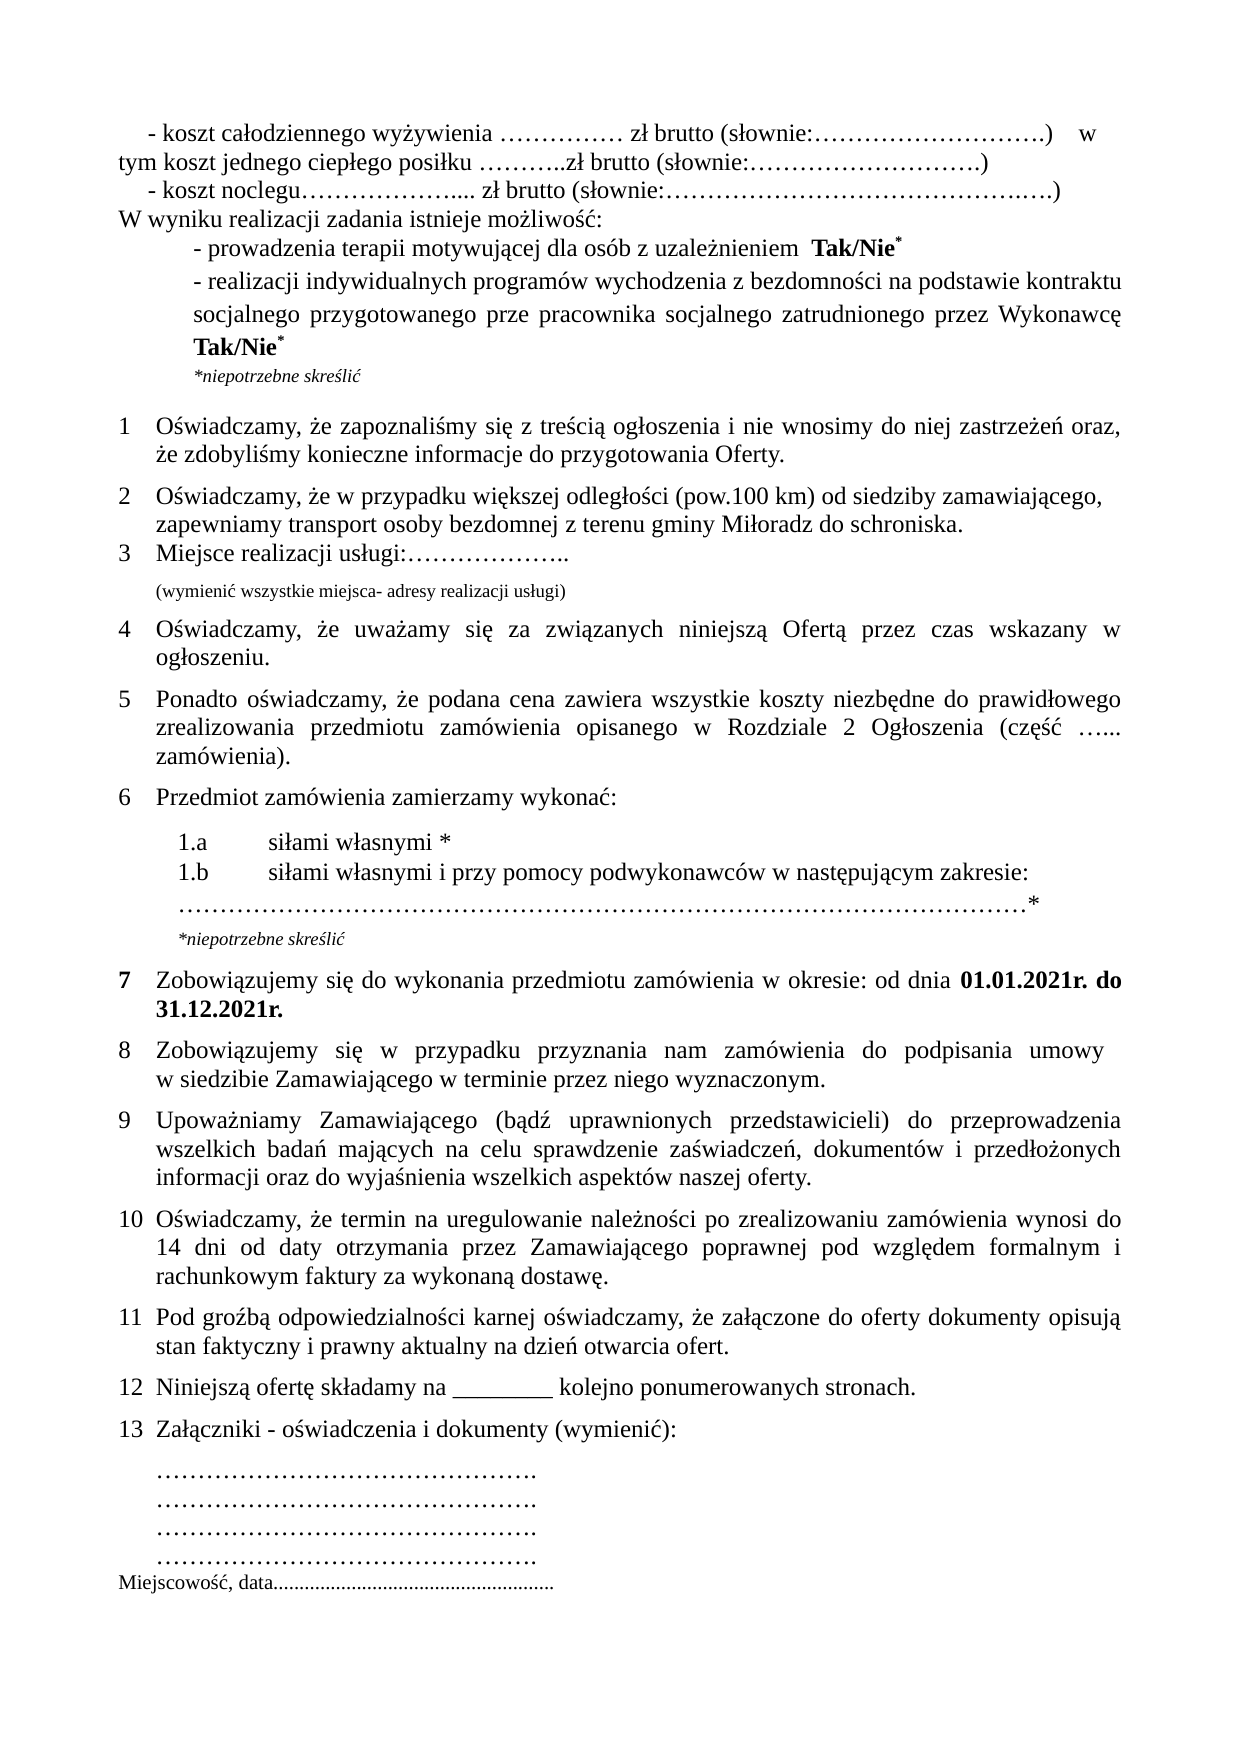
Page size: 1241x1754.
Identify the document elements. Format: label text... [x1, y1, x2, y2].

list Oświadczamy, że termin na uregulowanie należności po zrealizowaniu zamówienia wynosi do 14 dni od daty otrzymania przez Zamawiającego poprawnej pod względem formalnym i rachunkowym faktury za wykonaną dostawę. [118, 1204, 1122, 1290]
list Ponadto oświadczamy, że podana cena zawiera wszystkie koszty niezbędne do prawidłowego zrealizowania przedmiotu zamówienia opisanego w Rozdziale 2 Ogłoszenia (część …... zamówienia). [118, 684, 1122, 770]
list Niniejszą ofertę składamy na ________ kolejno ponumerowanych stronach. [118, 1372, 1122, 1401]
list Przedmiot zamówienia zamierzamy wykonać: [118, 782, 1122, 811]
text ………………………………………. [155, 1484, 1122, 1512]
list siłami własnymi * [177, 824, 1122, 857]
text W wyniku realizacji zadania istnieje możliwość: [118, 204, 1122, 233]
text …………………………………………………………………………………………* *niepotrzebne skreślić [177, 886, 1122, 952]
list Zobowiązujemy się w przypadku przyznania nam zamówienia do podpisania umowy w siedzibie Zamawiającego w terminie przez niego wyznaczonym. [118, 1035, 1122, 1092]
list Upoważniamy Zamawiającego (bądź uprawnionych przedstawicieli) do przeprowadzenia wszelkich badań mających na celu sprawdzenie zaświadczeń, dokumentów i przedłożonych informacji oraz do wyjaśnienia wszelkich aspektów naszej oferty. [118, 1105, 1122, 1191]
list Oświadczamy, że uważamy się za związanych niniejszą Ofertą przez czas wskazany w ogłoszeniu. [118, 614, 1122, 671]
text ………………………………………. [155, 1455, 1122, 1484]
list siłami własnymi i przy pomocy podwykonawców w następującym zakresie: [177, 857, 1122, 886]
list - prowadzenia terapii motywującej dla osób z uzależnieniem Tak/Nie* [193, 233, 1122, 262]
list Oświadczamy, że w przypadku większej odległości (pow.100 km) od siedziby zamawiającego, zapewniamy transport osoby bezdomnej z terenu gminy Miłoradz do schroniska. [118, 481, 1122, 538]
text ………………………………………. [155, 1512, 1122, 1541]
list Miejsce realizacji usługi:……………….. [118, 538, 1122, 567]
text ………………………………………. [155, 1541, 1122, 1570]
list - realizacji indywidualnych programów wychodzenia z bezdomności na podstawie kontraktu socjalnego przygotowanego prze pracownika socjalnego zatrudnionego przez Wykonawcę Tak/Nie* [193, 266, 1122, 361]
text - koszt całodziennego wyżywienia …………… zł brutto (słownie:……………………….) w tym koszt jednego ciepłego posiłku ………..zł brutto (słownie:……………………….) [118, 118, 1122, 176]
text Miejscowość, data...................................................... [118, 1570, 1122, 1594]
list Zobowiązujemy się do wykonania przedmiotu zamówienia w okresie: od dnia 01.01.2021r. do 31.12.2021r. [118, 965, 1122, 1022]
list Pod groźbą odpowiedzialności karnej oświadczamy, że załączone do oferty dokumenty opisują stan faktyczny i prawny aktualny na dzień otwarcia ofert. [118, 1302, 1122, 1360]
list *niepotrzebne skreślić [193, 365, 1122, 387]
text (wymienić wszystkie miejsca- adresy realizacji usługi) [156, 579, 1122, 601]
list Załączniki - oświadczenia i dokumenty (wymienić): [118, 1414, 1122, 1442]
text - koszt noclegu……………….... zł brutto (słownie:…………………………………….….) [118, 176, 1122, 204]
list Oświadczamy, że zapoznaliśmy się z treścią ogłoszenia i nie wnosimy do niej zastrzeżeń oraz, że zdobyliśmy konieczne informacje do przygotowania Oferty. [118, 411, 1122, 468]
